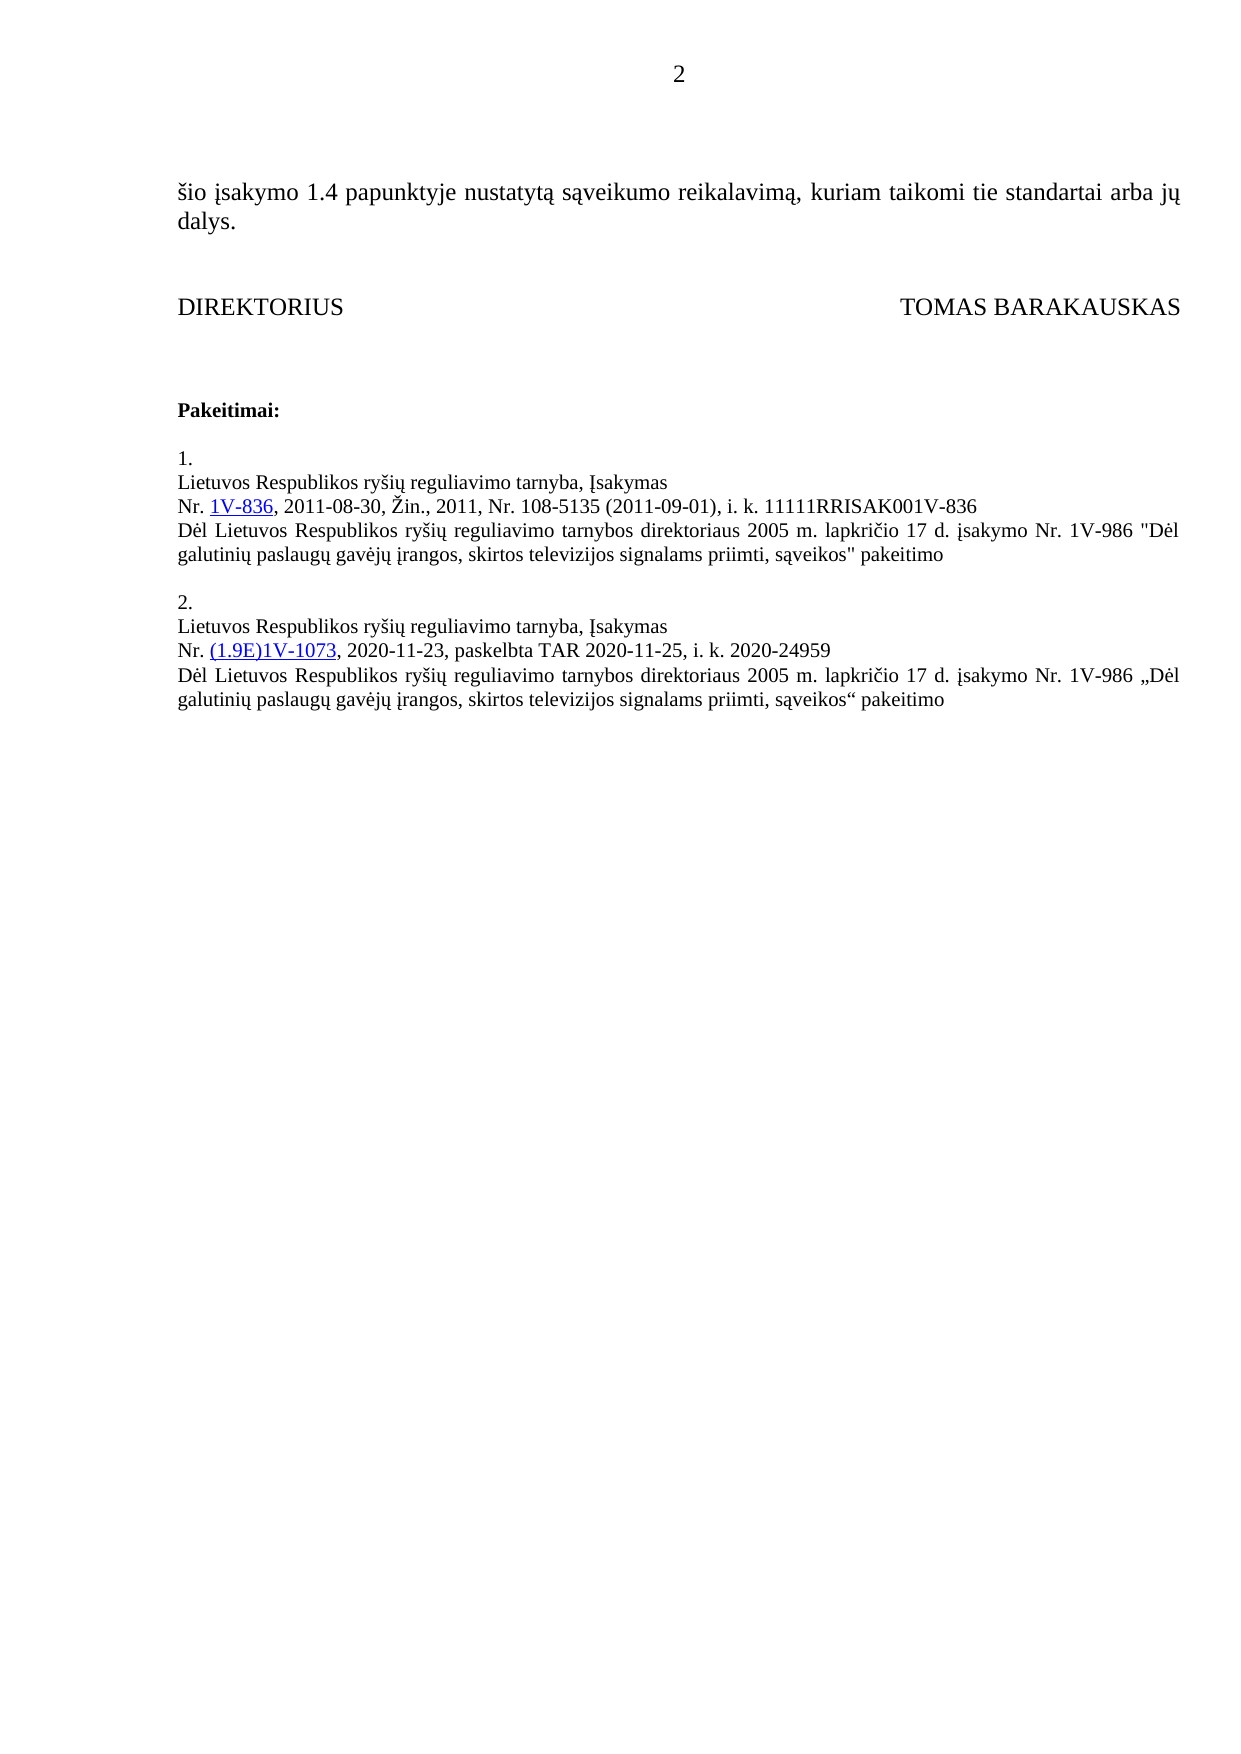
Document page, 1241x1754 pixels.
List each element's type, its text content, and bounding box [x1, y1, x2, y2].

text DIREKTORIUS TOMAS BARAKAUSKAS [177, 292, 1181, 321]
text Lietuvos Respublikos ryšių reguliavimo tarnyba, Įsakymas [177, 470, 1181, 494]
text Dėl Lietuvos Respublikos ryšių reguliavimo tarnybos direktoriaus 2005 m. lapkričio 17 d. įsakymo Nr. 1V-986 „Dėl galutinių paslaugų gavėjų įrangos, skirtos televizijos signalams priimti, sąveikos“ pakeitimo [177, 662, 1181, 711]
text Lietuvos Respublikos ryšių reguliavimo tarnyba, Įsakymas [177, 614, 1181, 638]
text 2. [177, 590, 1181, 614]
text Nr. 1V-836, 2011-08-30, Žin., 2011, Nr. 108-5135 (2011-09-01), i. k. 11111RRISAK001V-836 [177, 494, 1181, 518]
text Pakeitimai: [177, 398, 1181, 422]
text 1. [177, 446, 1181, 470]
text Dėl Lietuvos Respublikos ryšių reguliavimo tarnybos direktoriaus 2005 m. lapkričio 17 d. įsakymo Nr. 1V-986 "Dėl galutinių paslaugų gavėjų įrangos, skirtos televizijos signalams priimti, sąveikos" pakeitimo [177, 518, 1181, 566]
text šio įsakymo 1.4 papunktyje nustatytą sąveikumo reikalavimą, kuriam taikomi tie standartai arba jų dalys. [177, 177, 1181, 235]
text Nr. (1.9E)1V-1073, 2020-11-23, paskelbta TAR 2020-11-25, i. k. 2020-24959 [177, 638, 1181, 662]
